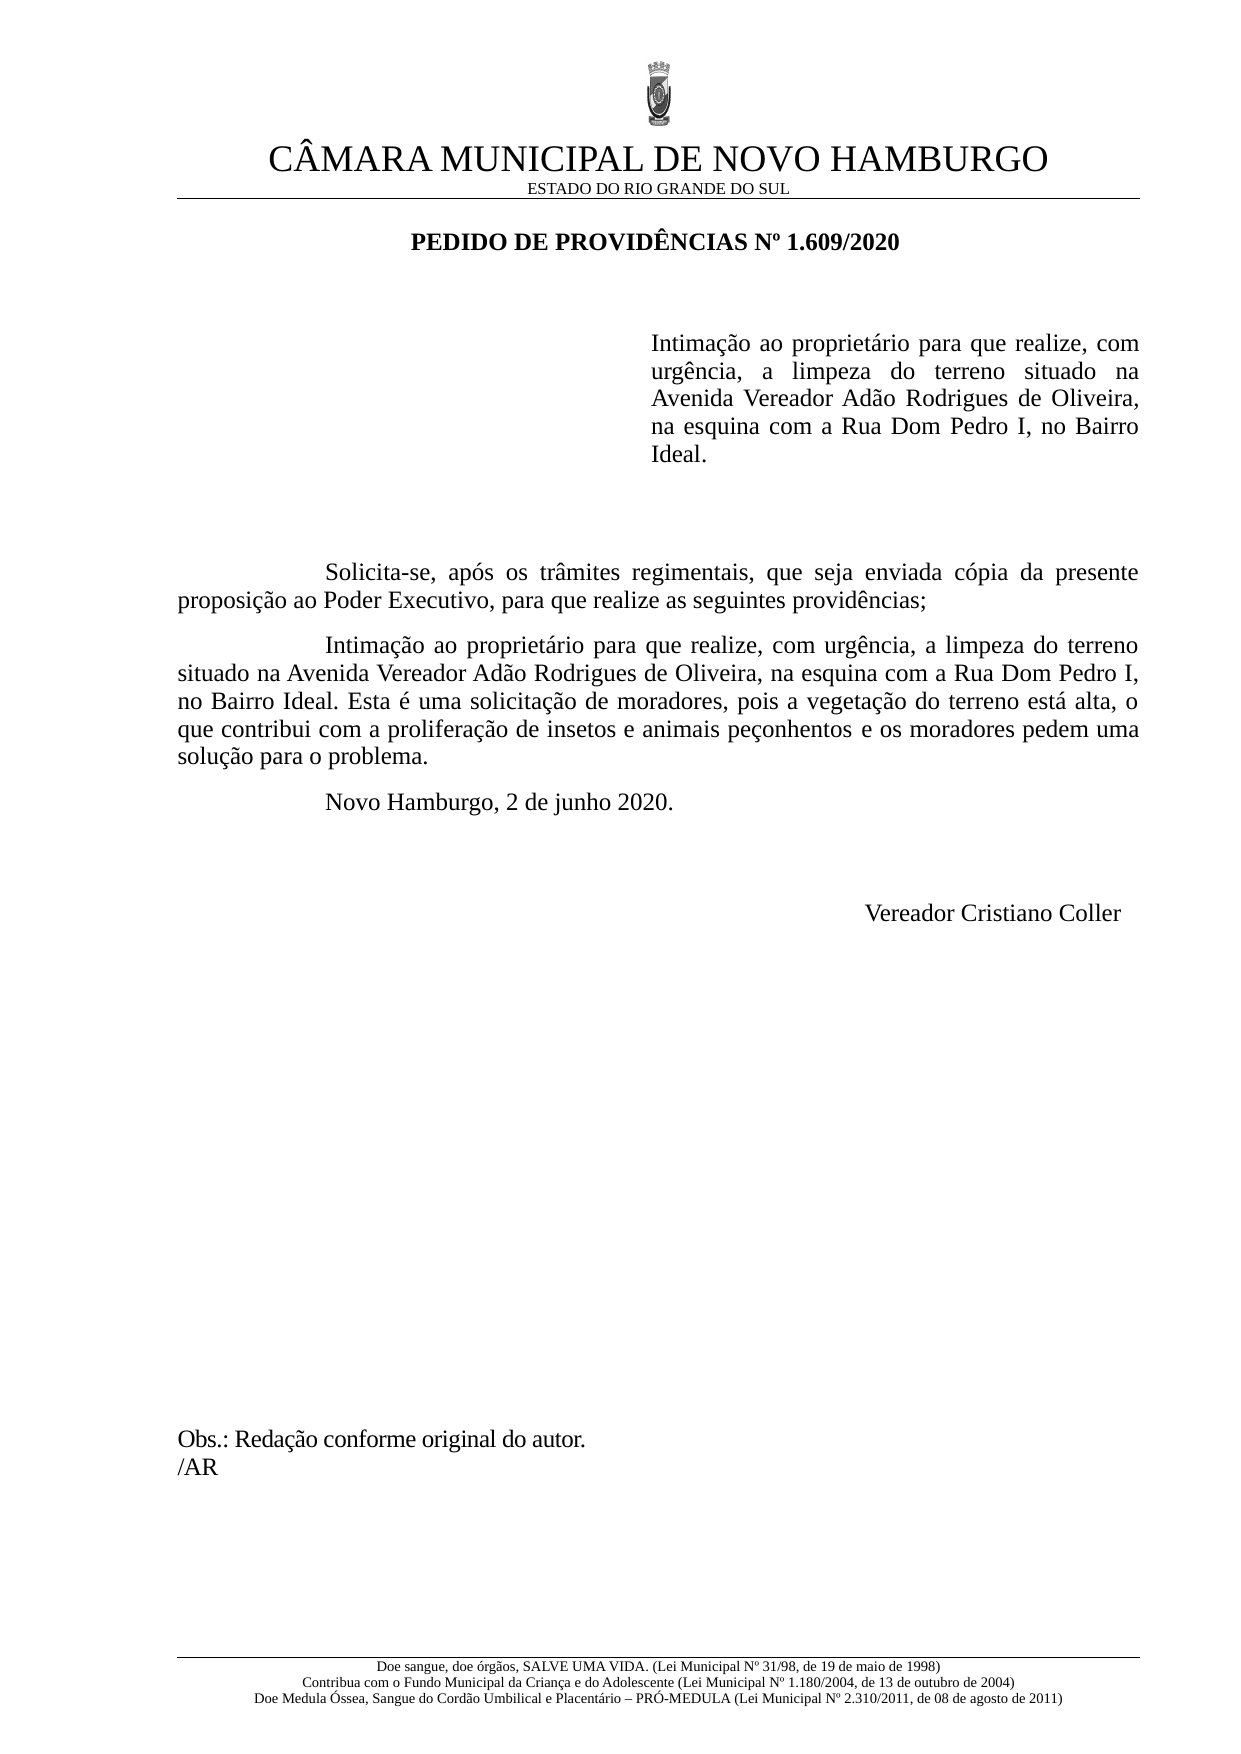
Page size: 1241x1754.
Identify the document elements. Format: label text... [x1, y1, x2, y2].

text Intimação ao proprietário para que realize, com urgência, a limpeza do terreno situado na Avenida Vereador Adão Rodrigues de Oliveira, na esquina com a Rua Dom Pedro I, no Bairro Ideal. Esta é uma solicitação de moradores, pois a vegetação do terreno está alta, o que contribui com a proliferação de insetos e animais peçonhentos e os moradores pedem uma solução para o problema. [177, 632, 1140, 770]
text Vereador Cristiano Coller [177, 899, 1140, 926]
text /AR [177, 1453, 1140, 1481]
text Intimação ao proprietário para que realize, com urgência, a limpeza do terreno situado na Avenida Vereador Adão Rodrigues de Oliveira, na esquina com a Rua Dom Pedro I, no Bairro Ideal. [651, 329, 1140, 468]
text Novo Hamburgo, 2 de junho 2020. [177, 788, 1140, 816]
text Solicita-se, após os trâmites regimentais, que seja enviada cópia da presente proposição ao Poder Executivo, para que realize as seguintes providências; [177, 558, 1140, 614]
text Obs.: Redação conforme original do autor. [177, 1425, 1140, 1453]
text PEDIDO DE PROVIDÊNCIAS Nº 1.609/2020 [177, 228, 1140, 256]
